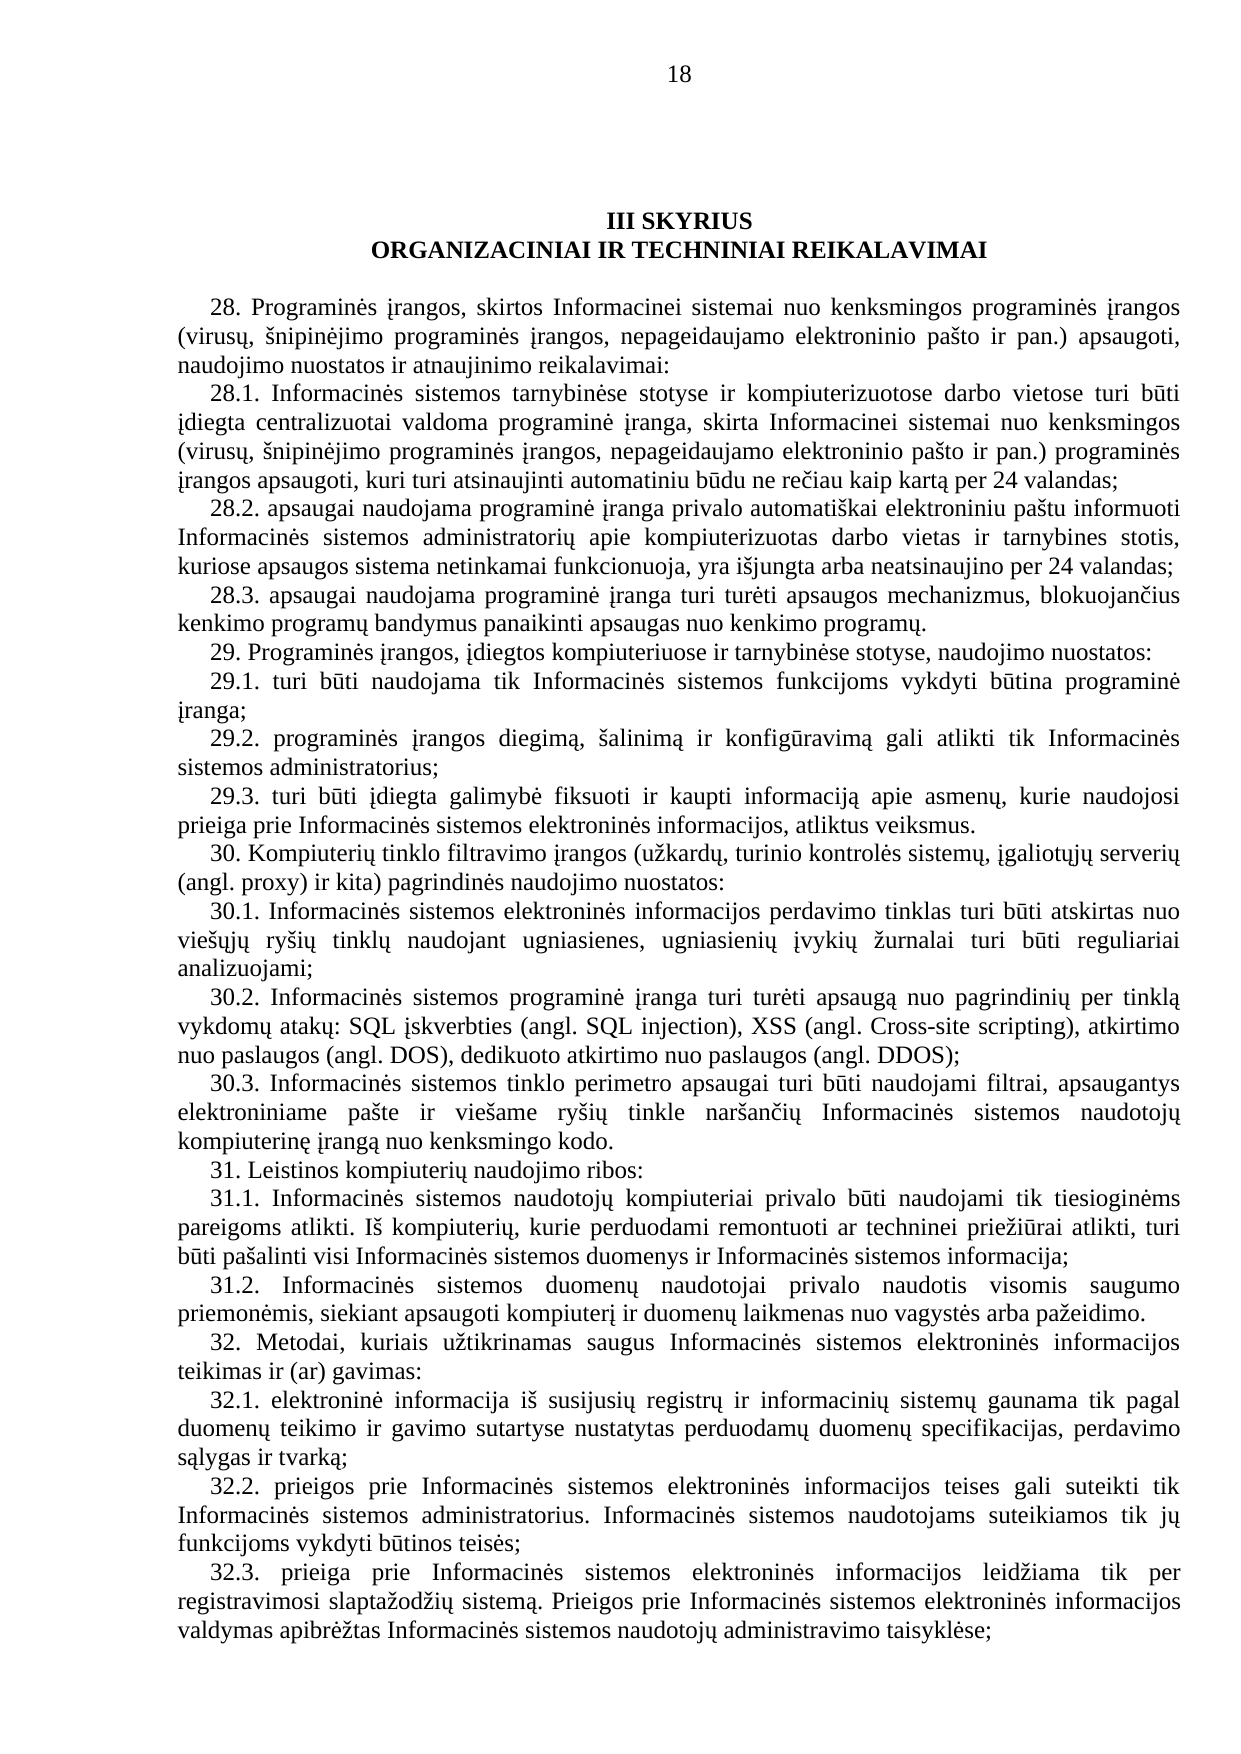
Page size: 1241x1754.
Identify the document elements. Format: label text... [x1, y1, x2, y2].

text 29.3. turi būti įdiegta galimybė fiksuoti ir kaupti informaciją apie asmenų, kurie naudojosi prieiga prie Informacinės sistemos elektroninės informacijos, atliktus veiksmus. [177, 781, 1181, 838]
text 30. Kompiuterių tinklo filtravimo įrangos (užkardų, turinio kontrolės sistemų, įgaliotųjų serverių (angl. proxy) ir kita) pagrindinės naudojimo nuostatos: [177, 838, 1181, 896]
text 28.2. apsaugai naudojama programinė įranga privalo automatiškai elektroniniu paštu informuoti Informacinės sistemos administratorių apie kompiuterizuotas darbo vietas ir tarnybines stotis, kuriose apsaugos sistema netinkamai funkcionuoja, yra išjungta arba neatsinaujino per 24 valandas; [177, 493, 1181, 580]
text 28. Programinės įrangos, skirtos Informacinei sistemai nuo kenksmingos programinės įrangos (virusų, šnipinėjimo programinės įrangos, nepageidaujamo elektroninio pašto ir pan.) apsaugoti, naudojimo nuostatos ir atnaujinimo reikalavimai: [177, 292, 1181, 378]
text 32. Metodai, kuriais užtikrinamas saugus Informacinės sistemos elektroninės informacijos teikimas ir (ar) gavimas: [177, 1327, 1181, 1385]
text 29. Programinės įrangos, įdiegtos kompiuteriuose ir tarnybinėse stotyse, naudojimo nuostatos: [177, 637, 1181, 666]
text ORGANIZACINIAI IR TECHNINIAI REIKALAVIMAI [177, 235, 1181, 263]
text 30.2. Informacinės sistemos programinė įranga turi turėti apsaugą nuo pagrindinių per tinklą vykdomų atakų: SQL įskverbties (angl. SQL injection), XSS (angl. Cross-site scripting), atkirtimo nuo paslaugos (angl. DOS), dedikuoto atkirtimo nuo paslaugos (angl. DDOS); [177, 982, 1181, 1068]
text 31.1. Informacinės sistemos naudotojų kompiuteriai privalo būti naudojami tik tiesioginėms pareigoms atlikti. Iš kompiuterių, kurie perduodami remontuoti ar techninei priežiūrai atlikti, turi būti pašalinti visi Informacinės sistemos duomenys ir Informacinės sistemos informacija; [177, 1183, 1181, 1270]
text 30.3. Informacinės sistemos tinklo perimetro apsaugai turi būti naudojami filtrai, apsaugantys elektroniniame pašte ir viešame ryšių tinkle naršančių Informacinės sistemos naudotojų kompiuterinę įrangą nuo kenksmingo kodo. [177, 1068, 1181, 1155]
text 31.2. Informacinės sistemos duomenų naudotojai privalo naudotis visomis saugumo priemonėmis, siekiant apsaugoti kompiuterį ir duomenų laikmenas nuo vagystės arba pažeidimo. [177, 1270, 1181, 1327]
text 29.2. programinės įrangos diegimą, šalinimą ir konfigūravimą gali atlikti tik Informacinės sistemos administratorius; [177, 723, 1181, 781]
text 29.1. turi būti naudojama tik Informacinės sistemos funkcijoms vykdyti būtina programinė įranga; [177, 666, 1181, 723]
text 32.2. prieigos prie Informacinės sistemos elektroninės informacijos teises gali suteikti tik Informacinės sistemos administratorius. Informacinės sistemos naudotojams suteikiamos tik jų funkcijoms vykdyti būtinos teisės; [177, 1471, 1181, 1557]
text 30.1. Informacinės sistemos elektroninės informacijos perdavimo tinklas turi būti atskirtas nuo viešųjų ryšių tinklų naudojant ugniasienes, ugniasienių įvykių žurnalai turi būti reguliariai analizuojami; [177, 896, 1181, 982]
text 32.3. prieiga prie Informacinės sistemos elektroninės informacijos leidžiama tik per registravimosi slaptažodžių sistemą. Prieigos prie Informacinės sistemos elektroninės informacijos valdymas apibrėžtas Informacinės sistemos naudotojų administravimo taisyklėse; [177, 1557, 1181, 1643]
text 28.3. apsaugai naudojama programinė įranga turi turėti apsaugos mechanizmus, blokuojančius kenkimo programų bandymus panaikinti apsaugas nuo kenkimo programų. [177, 580, 1181, 637]
text 31. Leistinos kompiuterių naudojimo ribos: [177, 1155, 1181, 1183]
text III SKYRIUS [177, 206, 1181, 235]
text 32.1. elektroninė informacija iš susijusių registrų ir informacinių sistemų gaunama tik pagal duomenų teikimo ir gavimo sutartyse nustatytas perduodamų duomenų specifikacijas, perdavimo sąlygas ir tvarką; [177, 1385, 1181, 1471]
text 28.1. Informacinės sistemos tarnybinėse stotyse ir kompiuterizuotose darbo vietose turi būti įdiegta centralizuotai valdoma programinė įranga, skirta Informacinei sistemai nuo kenksmingos (virusų, šnipinėjimo programinės įrangos, nepageidaujamo elektroninio pašto ir pan.) programinės įrangos apsaugoti, kuri turi atsinaujinti automatiniu būdu ne rečiau kaip kartą per 24 valandas; [177, 378, 1181, 493]
